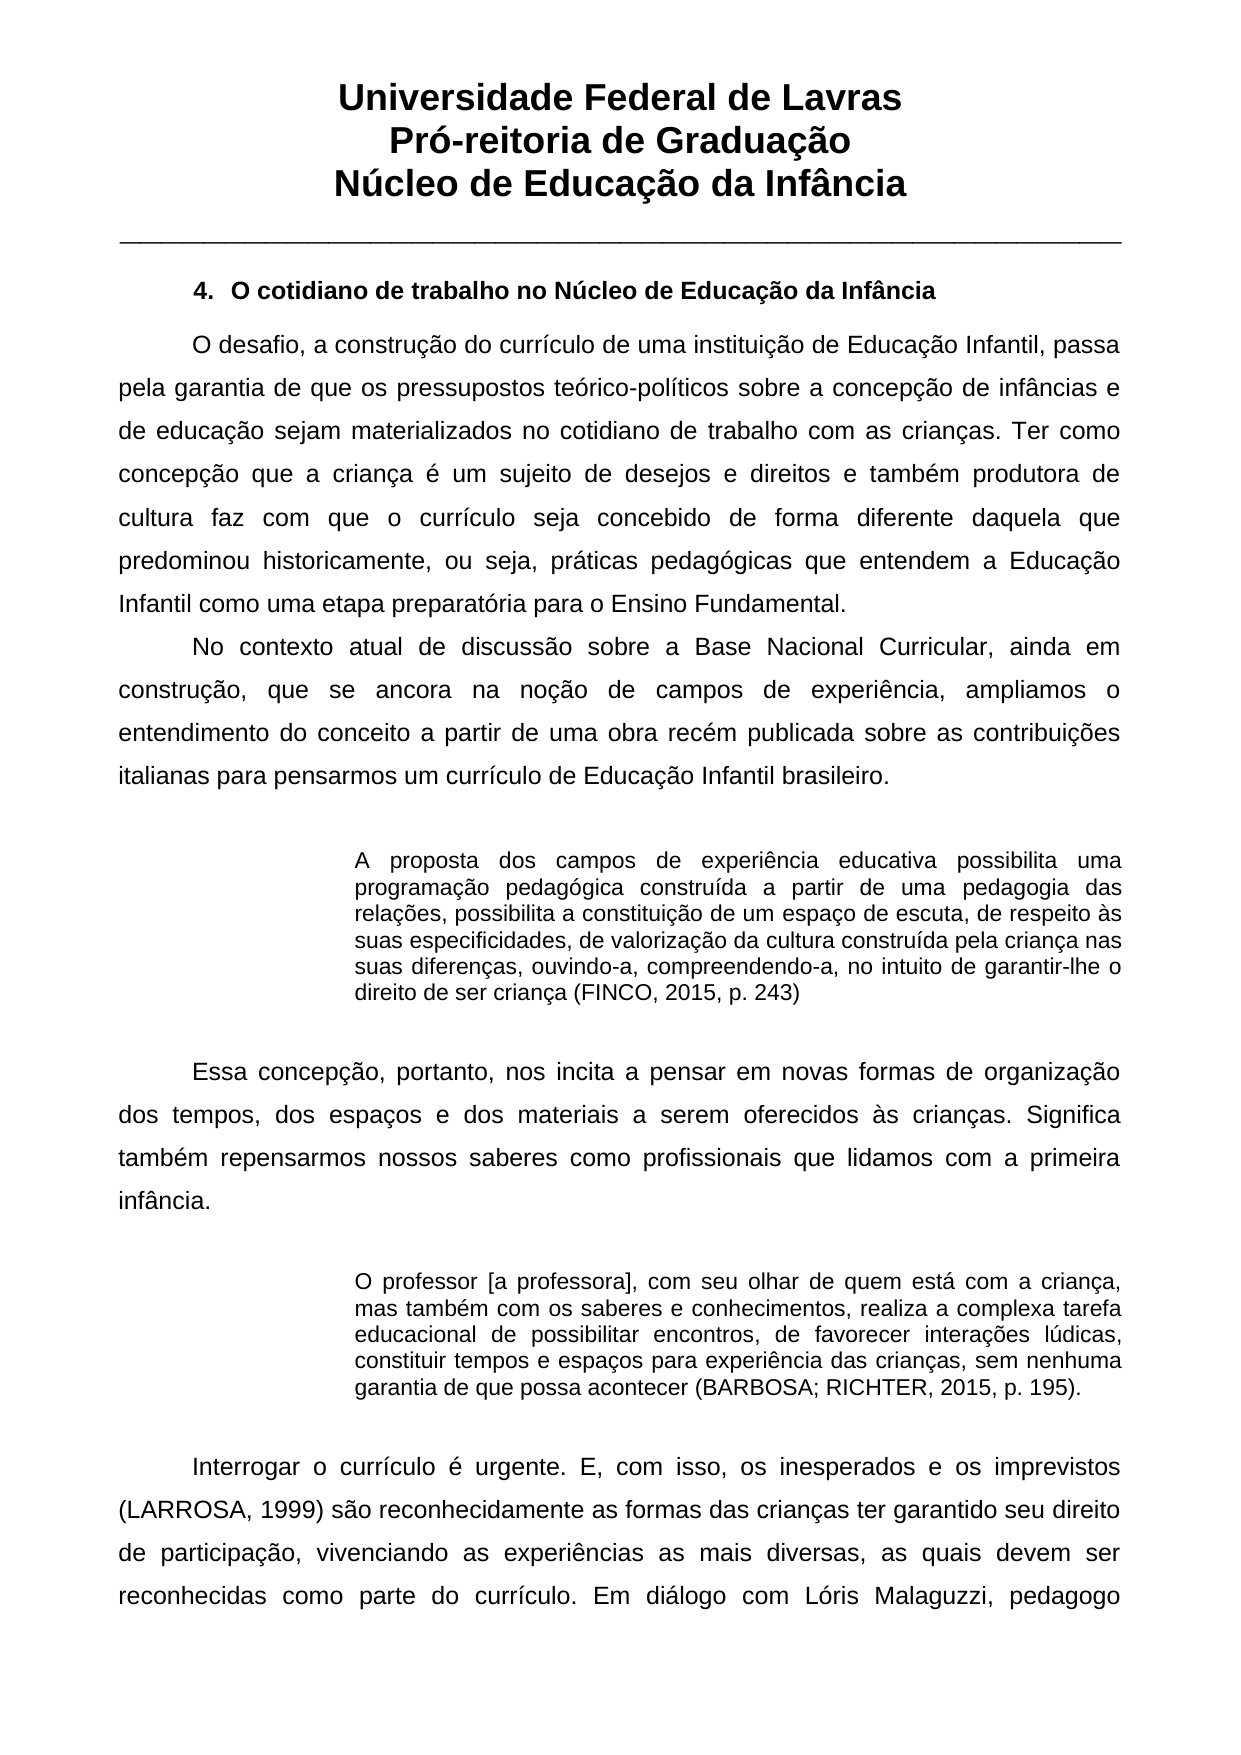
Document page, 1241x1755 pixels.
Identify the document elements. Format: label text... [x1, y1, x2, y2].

list A proposta dos campos de experiência educativa possibilita uma programação pedagógica construída a partir de uma pedagogia das relações, possibilita a constituição de um espaço de escuta, de respeito às suas especificidades, de valorização da cultura construída pela criança nas suas diferenças, ouvindo-a, compreendendo-a, no intuito de garantir-lhe o direito de ser criança (FINCO, 2015, p. 243) [354, 847, 1122, 1006]
text Interrogar o currículo é urgente. E, com isso, os inesperados e os imprevistos (LARROSA, 1999) são reconhecidamente as formas das crianças ter garantido seu direito de participação, vivenciando as experiências as mais diversas, as quais devem ser reconhecidas como parte do currículo. Em diálogo com Lóris Malaguzzi, pedagogo [118, 1451, 1122, 1609]
text O desafio, a construção do currículo de uma instituição de Educação Infantil, passa pela garantia de que os pressupostos teórico-políticos sobre a concepção de infâncias e de educação sejam materializados no cotidiano de trabalho com as crianças. Ter como concepção que a criança é um sujeito de desejos e direitos e também produtora de cultura faz com que o currículo seja concebido de forma diferente daquela que predominou historicamente, ou seja, práticas pedagógicas que entendem a Educação Infantil como uma etapa preparatória para o Ensino Fundamental. [118, 330, 1122, 617]
list O cotidiano de trabalho no Núcleo de Educação da Infância [193, 276, 1122, 305]
text Essa concepção, portanto, nos incita a pensar em novas formas de organização dos tempos, dos espaços e dos materiais a serem oferecidos às crianças. Significa também repensarmos nossos saberes como profissionais que lidamos com a primeira infância. [118, 1057, 1122, 1215]
text No contexto atual de discussão sobre a Base Nacional Curricular, ainda em construção, que se ancora na noção de campos de experiência, ampliamos o entendimento do conceito a partir de uma obra recém publicada sobre as contribuições italianas para pensarmos um currículo de Educação Infantil brasileiro. [118, 632, 1122, 790]
list O professor [a professora], com seu olhar de quem está com a criança, mas também com os saberes e conhecimentos, realiza a complexa tarefa educacional de possibilitar encontros, de favorecer interações lúdicas, constituir tempos e espaços para experiência das crianças, sem nenhuma garantia de que possa acontecer (BARBOSA; RICHTER, 2015, p. 195). [354, 1268, 1122, 1400]
